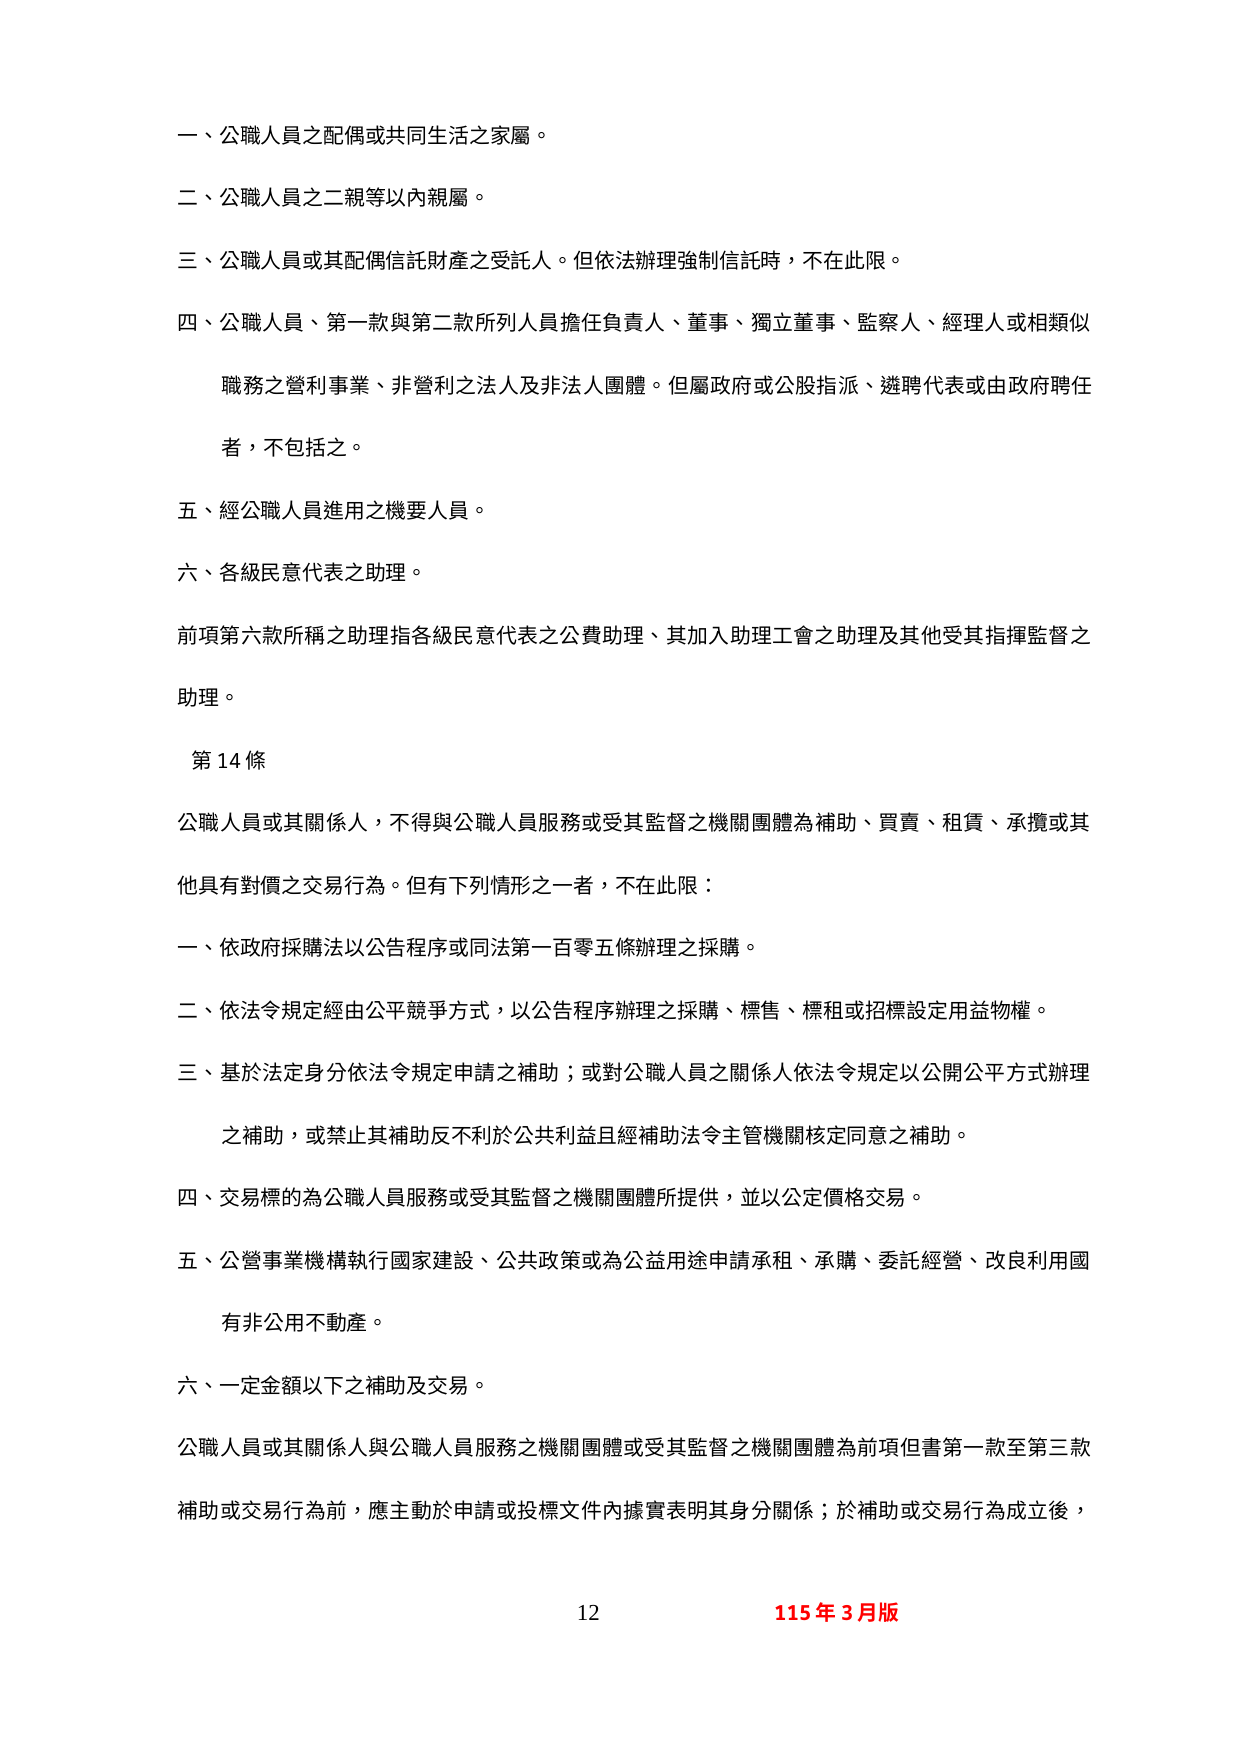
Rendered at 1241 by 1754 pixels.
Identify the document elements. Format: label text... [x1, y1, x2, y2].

text 二、公職人員之二親等以內親屬。 [177, 155, 1092, 217]
text 四、公職人員、第一款與第二款所列人員擔任負責人、董事、獨立董事、監察人、經理人或相類似職務之營利事業、非營利之法人及非法人團體。但屬政府或公股指派、遴聘代表或由政府聘任者，不包括之。 [177, 280, 1092, 467]
text 一、公職人員之配偶或共同生活之家屬。 [177, 92, 1092, 155]
text 一、依政府採購法以公告程序或同法第一百零五條辦理之採購。 [177, 905, 1092, 967]
text 五、公營事業機構執行國家建設、公共政策或為公益用途申請承租、承購、委託經營、改良利用國有非公用不動產。 [177, 1217, 1092, 1342]
text 三、公職人員或其配偶信託財產之受託人。但依法辦理強制信託時，不在此限。 [177, 217, 1092, 280]
text 公職人員或其關係人與公職人員服務之機關團體或受其監督之機關團體為前項但書第一款至第三款補助或交易行為前，應主動於申請或投標文件內據實表明其身分關係；於補助或交易行為成立後， [177, 1405, 1092, 1530]
text 前項第六款所稱之助理指各級民意代表之公費助理、其加入助理工會之助理及其他受其指揮監督之助理。 [177, 592, 1092, 717]
text 六、各級民意代表之助理。 [177, 530, 1092, 592]
text 四、交易標的為公職人員服務或受其監督之機關團體所提供，並以公定價格交易。 [177, 1155, 1092, 1217]
text 二、依法令規定經由公平競爭方式，以公告程序辦理之採購、標售、標租或招標設定用益物權。 [177, 967, 1092, 1030]
text 三、基於法定身分依法令規定申請之補助；或對公職人員之關係人依法令規定以公開公平方式辦理之補助，或禁止其補助反不利於公共利益且經補助法令主管機關核定同意之補助。 [177, 1030, 1092, 1155]
text 六、一定金額以下之補助及交易。 [177, 1342, 1092, 1405]
text 第14條 [103, 717, 1186, 780]
text 公職人員或其關係人，不得與公職人員服務或受其監督之機關團體為補助、買賣、租賃、承攬或其他具有對價之交易行為。但有下列情形之一者，不在此限： [177, 780, 1092, 905]
text 五、經公職人員進用之機要人員。 [177, 467, 1092, 530]
